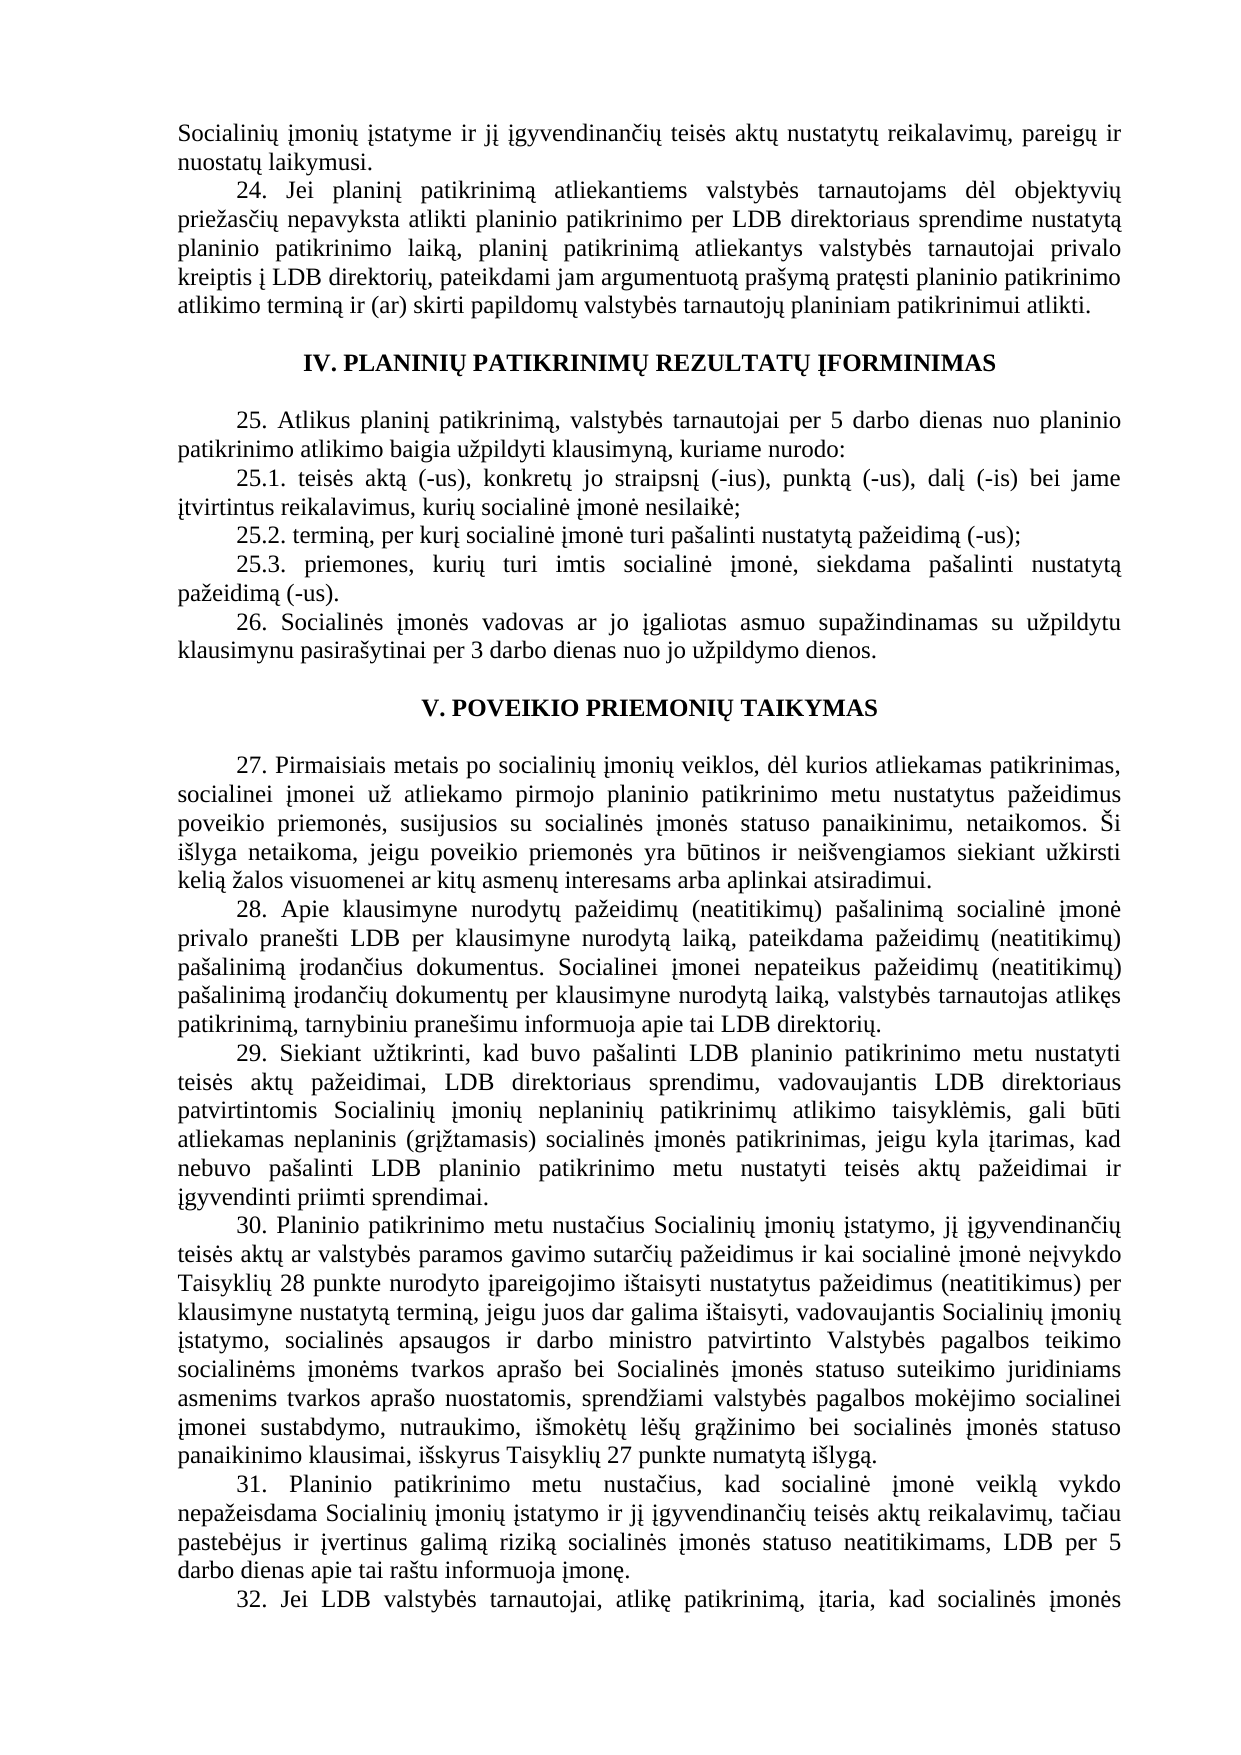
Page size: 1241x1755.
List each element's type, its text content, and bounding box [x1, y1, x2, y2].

text 30. Planinio patikrinimo metu nustačius Socialinių įmonių įstatymo, jį įgyvendinančių teisės aktų ar valstybės paramos gavimo sutarčių pažeidimus ir kai socialinė įmonė neįvykdo Taisyklių 28 punkte nurodyto įpareigojimo ištaisyti nustatytus pažeidimus (neatitikimus) per klausimyne nustatytą terminą, jeigu juos dar galima ištaisyti, vadovaujantis Socialinių įmonių įstatymo, socialinės apsaugos ir darbo ministro patvirtinto Valstybės pagalbos teikimo socialinėms įmonėms tvarkos aprašo bei Socialinės įmonės statuso suteikimo juridiniams asmenims tvarkos aprašo nuostatomis, sprendžiami valstybės pagalbos mokėjimo socialinei įmonei sustabdymo, nutraukimo, išmokėtų lėšų grąžinimo bei socialinės įmonės statuso panaikinimo klausimai, išskyrus Taisyklių 27 punkte numatytą išlygą. [177, 1211, 1122, 1469]
text IV. PLANINIŲ PATIKRINIMŲ REZULTATŲ ĮFORMINIMAS [177, 348, 1122, 377]
text 26. Socialinės įmonės vadovas ar jo įgaliotas asmuo supažindinamas su užpildytu klausimynu pasirašytinai per 3 darbo dienas nuo jo užpildymo dienos. [177, 607, 1122, 664]
text 31. Planinio patikrinimo metu nustačius, kad socialinė įmonė veiklą vykdo nepažeisdama Socialinių įmonių įstatymo ir jį įgyvendinančių teisės aktų reikalavimų, tačiau pastebėjus ir įvertinus galimą riziką socialinės įmonės statuso neatitikimams, LDB per 5 darbo dienas apie tai raštu informuoja įmonę. [177, 1469, 1122, 1584]
text 25.3. priemones, kurių turi imtis socialinė įmonė, siekdama pašalinti nustatytą pažeidimą (-us). [177, 549, 1122, 607]
text 32. Jei LDB valstybės tarnautojai, atlikę patikrinimą, įtaria, kad socialinės įmonės [177, 1584, 1122, 1613]
text 25.2. terminą, per kurį socialinė įmonė turi pašalinti nustatytą pažeidimą (-us); [177, 521, 1122, 549]
text Socialinių įmonių įstatyme ir jį įgyvendinančių teisės aktų nustatytų reikalavimų, pareigų ir nuostatų laikymusi. [177, 118, 1122, 176]
text 29. Siekiant užtikrinti, kad buvo pašalinti LDB planinio patikrinimo metu nustatyti teisės aktų pažeidimai, LDB direktoriaus sprendimu, vadovaujantis LDB direktoriaus patvirtintomis Socialinių įmonių neplaninių patikrinimų atlikimo taisyklėmis, gali būti atliekamas neplaninis (grįžtamasis) socialinės įmonės patikrinimas, jeigu kyla įtarimas, kad nebuvo pašalinti LDB planinio patikrinimo metu nustatyti teisės aktų pažeidimai ir įgyvendinti priimti sprendimai. [177, 1038, 1122, 1211]
text 25.1. teisės aktą (-us), konkretų jo straipsnį (-ius), punktą (-us), dalį (-is) bei jame įtvirtintus reikalavimus, kurių socialinė įmonė nesilaikė; [177, 463, 1122, 521]
text 24. Jei planinį patikrinimą atliekantiems valstybės tarnautojams dėl objektyvių priežasčių nepavyksta atlikti planinio patikrinimo per LDB direktoriaus sprendime nustatytą planinio patikrinimo laiką, planinį patikrinimą atliekantys valstybės tarnautojai privalo kreiptis į LDB direktorių, pateikdami jam argumentuotą prašymą pratęsti planinio patikrinimo atlikimo terminą ir (ar) skirti papildomų valstybės tarnautojų planiniam patikrinimui atlikti. [177, 176, 1122, 319]
text 25. Atlikus planinį patikrinimą, valstybės tarnautojai per 5 darbo dienas nuo planinio patikrinimo atlikimo baigia užpildyti klausimyną, kuriame nurodo: [177, 406, 1122, 463]
text 27. Pirmaisiais metais po socialinių įmonių veiklos, dėl kurios atliekamas patikrinimas, socialinei įmonei už atliekamo pirmojo planinio patikrinimo metu nustatytus pažeidimus poveikio priemonės, susijusios su socialinės įmonės statuso panaikinimu, netaikomos. Ši išlyga netaikoma, jeigu poveikio priemonės yra būtinos ir neišvengiamos siekiant užkirsti kelią žalos visuomenei ar kitų asmenų interesams arba aplinkai atsiradimui. [177, 751, 1122, 894]
text V. POVEIKIO PRIEMONIŲ TAIKYMAS [177, 693, 1122, 722]
text 28. Apie klausimyne nurodytų pažeidimų (neatitikimų) pašalinimą socialinė įmonė privalo pranešti LDB per klausimyne nurodytą laiką, pateikdama pažeidimų (neatitikimų) pašalinimą įrodančius dokumentus. Socialinei įmonei nepateikus pažeidimų (neatitikimų) pašalinimą įrodančių dokumentų per klausimyne nurodytą laiką, valstybės tarnautojas atlikęs patikrinimą, tarnybiniu pranešimu informuoja apie tai LDB direktorių. [177, 894, 1122, 1038]
